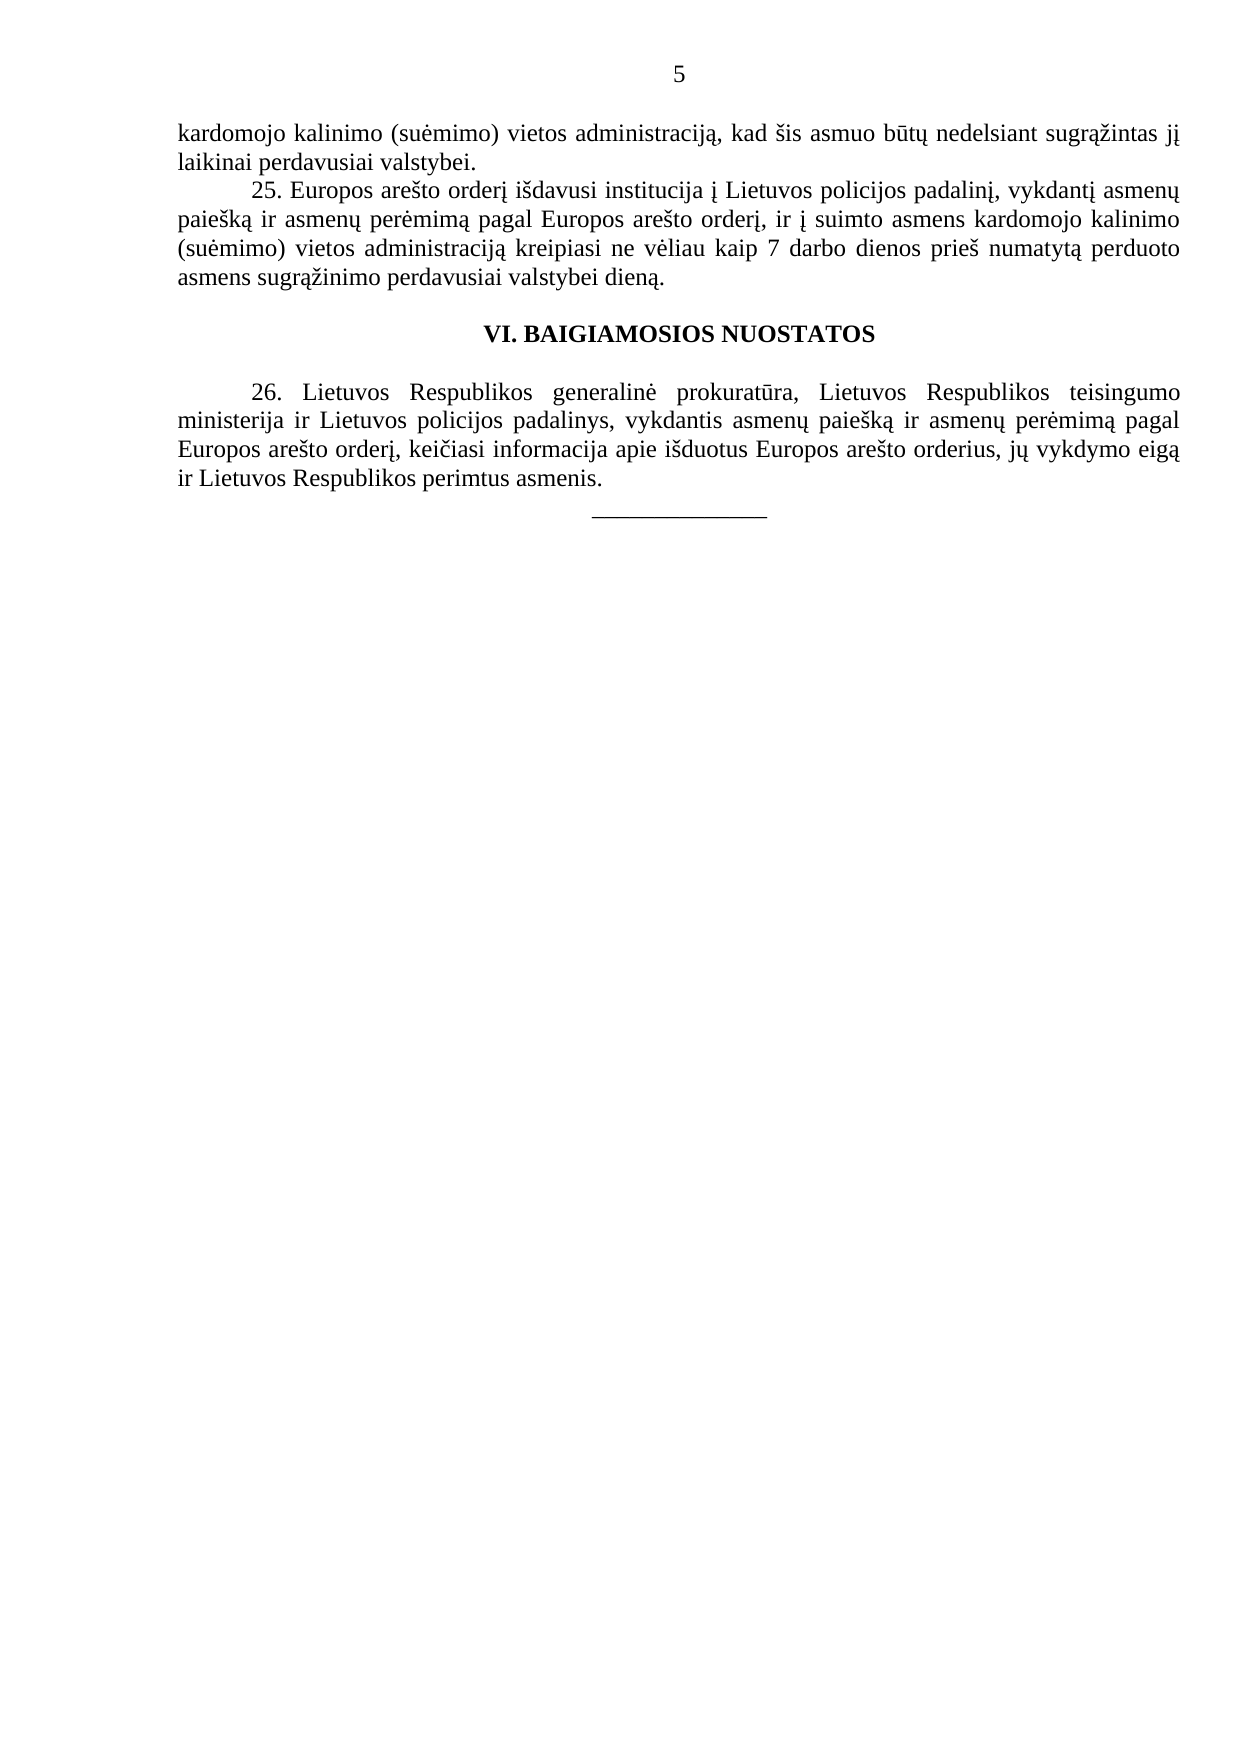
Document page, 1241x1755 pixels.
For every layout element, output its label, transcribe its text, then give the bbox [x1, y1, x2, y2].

text kardomojo kalinimo (suėmimo) vietos administraciją, kad šis asmuo būtų nedelsiant sugrąžintas jį laikinai perdavusiai valstybei. [177, 118, 1181, 176]
text 25. Europos arešto orderį išdavusi institucija į Lietuvos policijos padalinį, vykdantį asmenų paiešką ir asmenų perėmimą pagal Europos arešto orderį, ir į suimto asmens kardomojo kalinimo (suėmimo) vietos administraciją kreipiasi ne vėliau kaip 7 darbo dienos prieš numatytą perduoto asmens sugrąžinimo perdavusiai valstybei dieną. [177, 176, 1181, 291]
text VI. BAIGIAMOSIOS NUOSTATOS [177, 319, 1181, 348]
text 26. Lietuvos Respublikos generalinė prokuratūra, Lietuvos Respublikos teisingumo ministerija ir Lietuvos policijos padalinys, vykdantis asmenų paiešką ir asmenų perėmimą pagal Europos arešto orderį, keičiasi informacija apie išduotus Europos arešto orderius, jų vykdymo eigą ir Lietuvos Respublikos perimtus asmenis. [177, 377, 1181, 492]
text ______________ [177, 492, 1181, 521]
